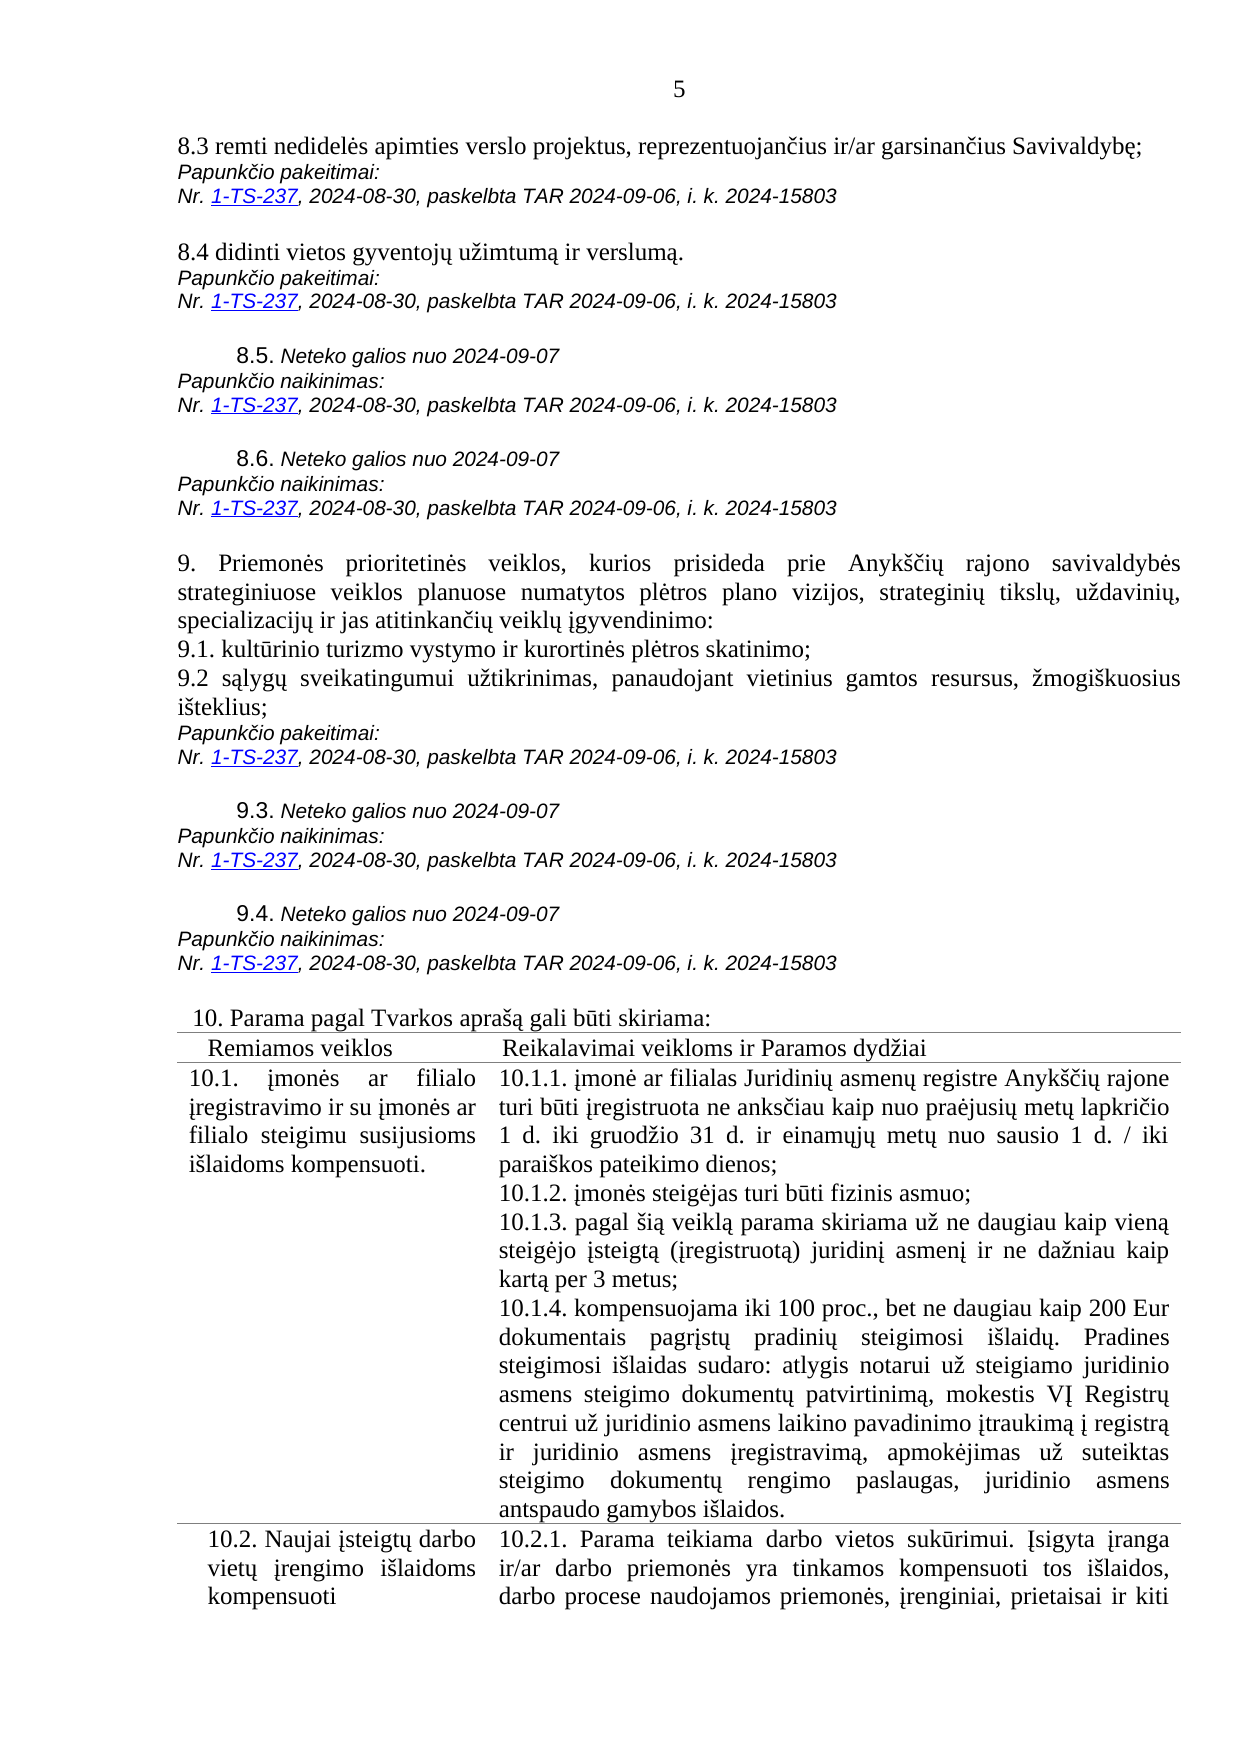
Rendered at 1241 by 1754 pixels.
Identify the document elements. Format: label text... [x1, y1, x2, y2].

text Nr. 1-TS-237, 2024-08-30, paskelbta TAR 2024-09-06, i. k. 2024-15803 [177, 951, 1181, 974]
text Nr. 1-TS-237, 2024-08-30, paskelbta TAR 2024-09-06, i. k. 2024-15803 [177, 744, 1181, 768]
text 10. Parama pagal Tvarkos aprašą gali būti skiriama: [177, 1003, 1181, 1032]
table_cell [166, 1062, 177, 1523]
text 9. Priemonės prioritetinės veiklos, kurios prisideda prie Anykščių rajono savivaldybės strateginiuose veiklos planuose numatytos plėtros plano vizijos, strateginių tikslų, uždavinių, specializacijų ir jas atitinkančių veiklų įgyvendinimo: [177, 548, 1181, 634]
text Papunkčio pakeitimai: [177, 721, 1181, 744]
text 8.4 didinti vietos gyventojų užimtumą ir verslumą. [177, 237, 1181, 265]
table_header [166, 1032, 177, 1062]
table_cell [166, 1523, 177, 1610]
text Papunkčio pakeitimai: [177, 265, 1181, 289]
text Nr. 1-TS-237, 2024-08-30, paskelbta TAR 2024-09-06, i. k. 2024-15803 [177, 495, 1181, 519]
text Papunkčio naikinimas: [177, 927, 1181, 951]
text Nr. 1-TS-237, 2024-08-30, paskelbta TAR 2024-09-06, i. k. 2024-15803 [177, 848, 1181, 872]
text Papunkčio naikinimas: [177, 824, 1181, 848]
text 8.5. Neteko galios nuo 2024-09-07 [177, 342, 1181, 368]
text Papunkčio naikinimas: [177, 471, 1181, 495]
table_header Remiamos veiklos [177, 1033, 487, 1062]
text Papunkčio naikinimas: [177, 368, 1181, 392]
text 9.2 sąlygų sveikatingumui užtikrinimas, panaudojant vietinius gamtos resursus, žmogiškuosius išteklius; [177, 663, 1181, 721]
table_cell 10.2. Naujai įsteigtų darbo vietų įrengimo išlaidoms kompensuoti [177, 1524, 487, 1610]
text 9.4. Neteko galios nuo 2024-09-07 [177, 900, 1181, 927]
text Nr. 1-TS-237, 2024-08-30, paskelbta TAR 2024-09-06, i. k. 2024-15803 [177, 392, 1181, 416]
table_header Reikalavimai veikloms ir Paramos dydžiai [487, 1033, 1181, 1062]
text Papunkčio pakeitimai: [177, 160, 1181, 184]
table_cell 10.1.1. įmonė ar filialas Juridinių asmenų registre Anykščių rajone turi būti įregistruota ne anksčiau kaip nuo praėjusių metų lapkričio 1 d. iki gruodžio 31 d. ir einamųjų metų nuo sausio 1 d. / iki paraiškos pateikimo dienos; 10.1.2. įmonės steigėjas turi būti fizinis asmuo; 10.1.3. pagal šią veiklą parama skiriama už ne daugiau kaip vieną steigėjo įsteigtą (įregistruotą) juridinį asmenį ir ne dažniau kaip kartą per 3 metus; 10.1.4. kompensuojama iki 100 proc., bet ne daugiau kaip 200 Eur dokumentais pagrįstų pradinių steigimosi išlaidų. Pradines steigimosi išlaidas sudaro: atlygis notarui už steigiamo juridinio asmens steigimo dokumentų patvirtinimą, mokestis VĮ Registrų centrui už juridinio asmens laikino pavadinimo įtraukimą į registrą ir juridinio asmens įregistravimą, apmokėjimas už suteiktas steigimo dokumentų rengimo paslaugas, juridinio asmens antspaudo gamybos išlaidos. [487, 1063, 1181, 1523]
text 9.3. Neteko galios nuo 2024-09-07 [177, 797, 1181, 824]
text Nr. 1-TS-237, 2024-08-30, paskelbta TAR 2024-09-06, i. k. 2024-15803 [177, 184, 1181, 208]
table_cell 10.2.1. Parama teikiama darbo vietos sukūrimui. Įsigyta įranga ir/ar darbo priemonės yra tinkamos kompensuoti tos išlaidos, darbo procese naudojamos priemonės, įrenginiai, prietaisai ir kiti [487, 1524, 1181, 1610]
table_cell 10.1. įmonės ar filialo įregistravimo ir su įmonės ar filialo steigimu susijusioms išlaidoms kompensuoti. [177, 1063, 487, 1523]
text Nr. 1-TS-237, 2024-08-30, paskelbta TAR 2024-09-06, i. k. 2024-15803 [177, 289, 1181, 313]
text 8.6. Neteko galios nuo 2024-09-07 [177, 445, 1181, 471]
text 9.1. kultūrinio turizmo vystymo ir kurortinės plėtros skatinimo; [177, 634, 1181, 663]
text 8.3 remti nedidelės apimties verslo projektus, reprezentuojančius ir/ar garsinančius Savivaldybę; [177, 131, 1181, 160]
